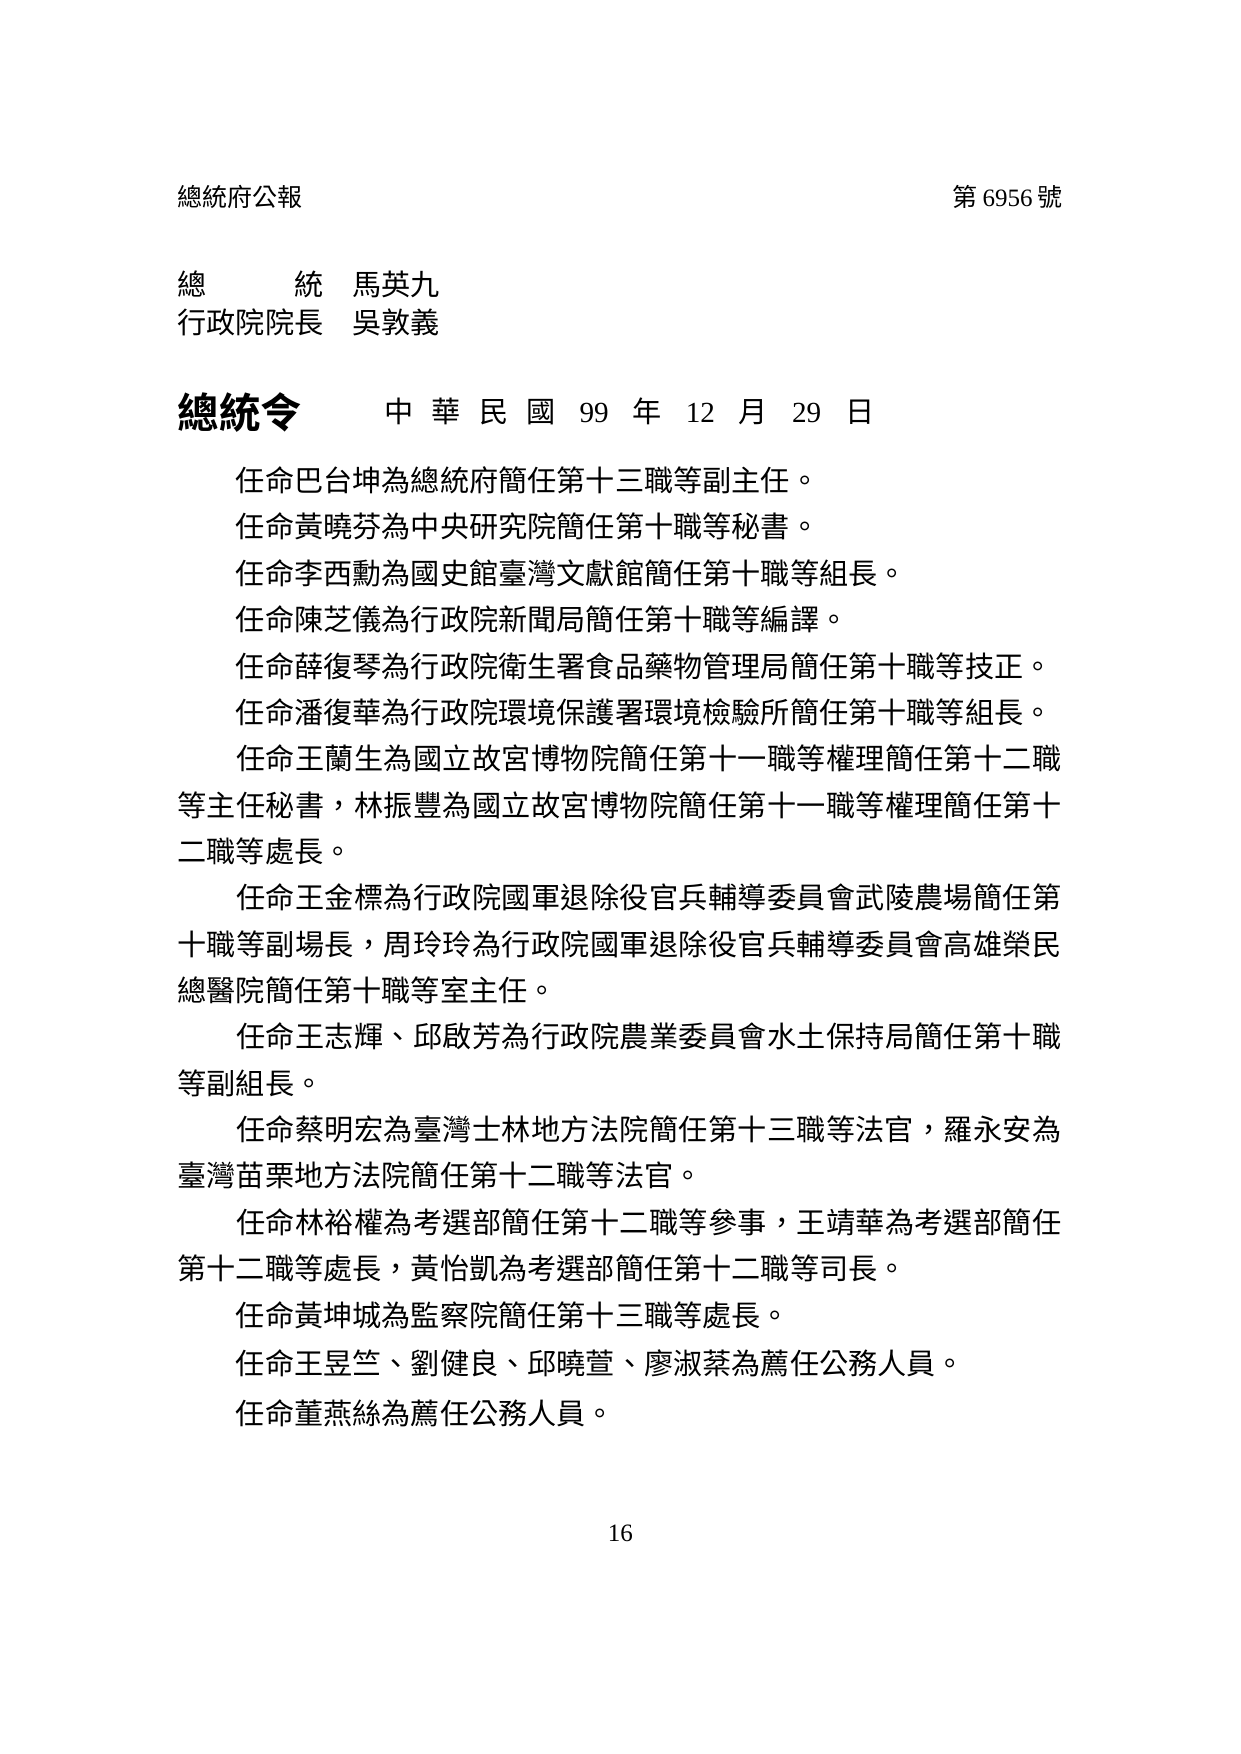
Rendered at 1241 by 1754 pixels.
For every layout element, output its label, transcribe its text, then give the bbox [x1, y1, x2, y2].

text 任命王昱竺、劉健良、邱曉萱、廖淑棻為薦任公務人員。 [177, 1335, 1063, 1385]
text 行政院院長 吳敦義 [177, 303, 1063, 341]
text 任命潘復華為行政院環境保護署環境檢驗所簡任第十職等組長。 [177, 686, 1063, 733]
text 任命陳芝儀為行政院新聞局簡任第十職等編譯。 [177, 593, 1063, 640]
text 任命蔡明宏為臺灣士林地方法院簡任第十三職等法官，羅永安為臺灣苗栗地方法院簡任第十二職等法官。 [177, 1103, 1063, 1196]
text 任命王志輝、邱啟芳為行政院農業委員會水土保持局簡任第十職等副組長。 [177, 1011, 1063, 1103]
text 任命王蘭生為國立故宮博物院簡任第十一職等權理簡任第十二職等主任秘書，林振豐為國立故宮博物院簡任第十一職等權理簡任第十二職等處長。 [177, 733, 1063, 872]
table_header 總統令 [174, 366, 381, 454]
text 任命王金標為行政院國軍退除役官兵輔導委員會武陵農場簡任第十職等副場長，周玲玲為行政院國軍退除役官兵輔導委員會高雄榮民總醫院簡任第十職等室主任。 [177, 872, 1063, 1011]
text 任命林裕權為考選部簡任第十二職等參事，王靖華為考選部簡任第十二職等處長，黃怡凱為考選部簡任第十二職等司長。 [177, 1196, 1063, 1289]
text 任命董燕絲為薦任公務人員。 [177, 1385, 1063, 1434]
text 總 統 馬英九 [177, 266, 1063, 303]
table_header 中華民國99年12月29日 [381, 366, 877, 454]
text 任命黃坤城為監察院簡任第十三職等處長。 [177, 1289, 1063, 1335]
text 任命李西勳為國史館臺灣文獻館簡任第十職等組長。 [177, 547, 1063, 593]
text 任命薛復琴為行政院衛生署食品藥物管理局簡任第十職等技正。 [177, 640, 1063, 686]
text 任命巴台坤為總統府簡任第十三職等副主任。 [177, 454, 1063, 501]
text 任命黃曉芬為中央研究院簡任第十職等秘書。 [177, 501, 1063, 547]
